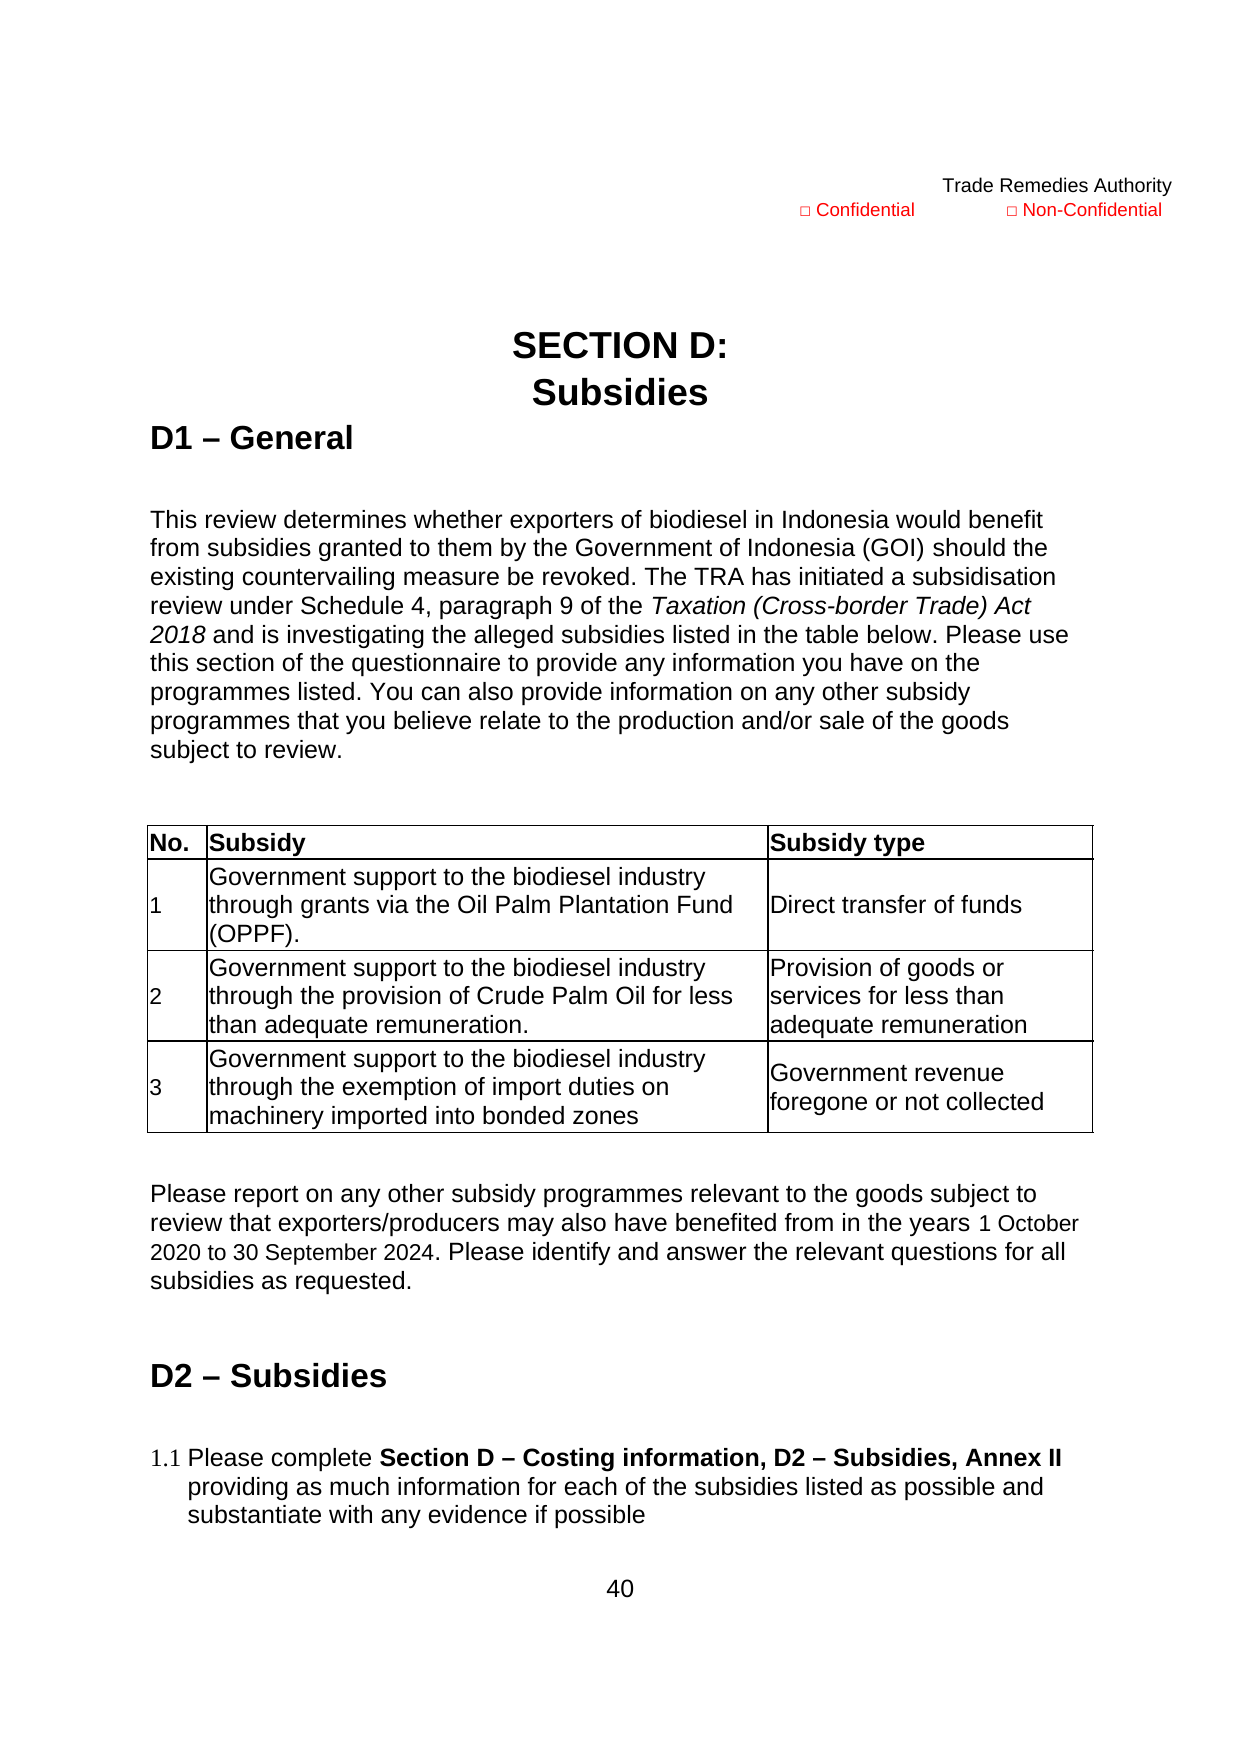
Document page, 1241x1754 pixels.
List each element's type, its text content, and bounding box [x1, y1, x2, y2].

table_cell Government revenue foregone or not collected [769, 1042, 1092, 1131]
table_cell 3 [148, 1042, 206, 1131]
list Please complete Section D – Costing information, D2 – Subsidies, Annex II providing as much information for each of the subsidies listed as possible and substantiate with any evidence if possible [150, 1443, 1090, 1529]
table_header Subsidy [208, 826, 767, 858]
table_cell Provision of goods or services for less than adequate remuneration [769, 951, 1092, 1040]
table_cell Direct transfer of funds [769, 860, 1092, 949]
table_cell 1 [148, 860, 206, 949]
table_header Subsidy type [769, 826, 1092, 858]
table_cell Government support to the biodiesel industry through grants via the Oil Palm Plantation Fund (OPPF). [208, 860, 767, 949]
subtitle D1 – General [150, 418, 1090, 456]
text Please report on any other subsidy programmes relevant to the goods subject to review that exporters/producers may also have benefited from in the years 1 October 2020 to 30 September 2024. Please identify and answer the relevant questions for all subsidies as requested. [150, 1179, 1090, 1294]
table_cell Government support to the biodiesel industry through the provision of Crude Palm Oil for less than adequate remuneration. [208, 951, 767, 1040]
subtitle SECTION D: Subsidies [150, 323, 1090, 413]
text This review determines whether exporters of biodiesel in Indonesia would benefit from subsidies granted to them by the Government of Indonesia (GOI) should the existing countervailing measure be revoked. The TRA has initiated a subsidisation review under Schedule 4, paragraph 9 of the Taxation (Cross-border Trade) Act 2018 and is investigating the alleged subsidies listed in the table below. Please use this section of the questionnaire to provide any information you have on the programmes listed. You can also provide information on any other subsidy programmes that you believe relate to the production and/or sale of the goods subject to review. [150, 504, 1090, 763]
table_header No. [148, 826, 206, 858]
subtitle D2 – Subsidies [150, 1356, 1090, 1394]
table_cell 2 [148, 951, 206, 1040]
table_cell Government support to the biodiesel industry through the exemption of import duties on machinery imported into bonded zones [208, 1042, 767, 1131]
